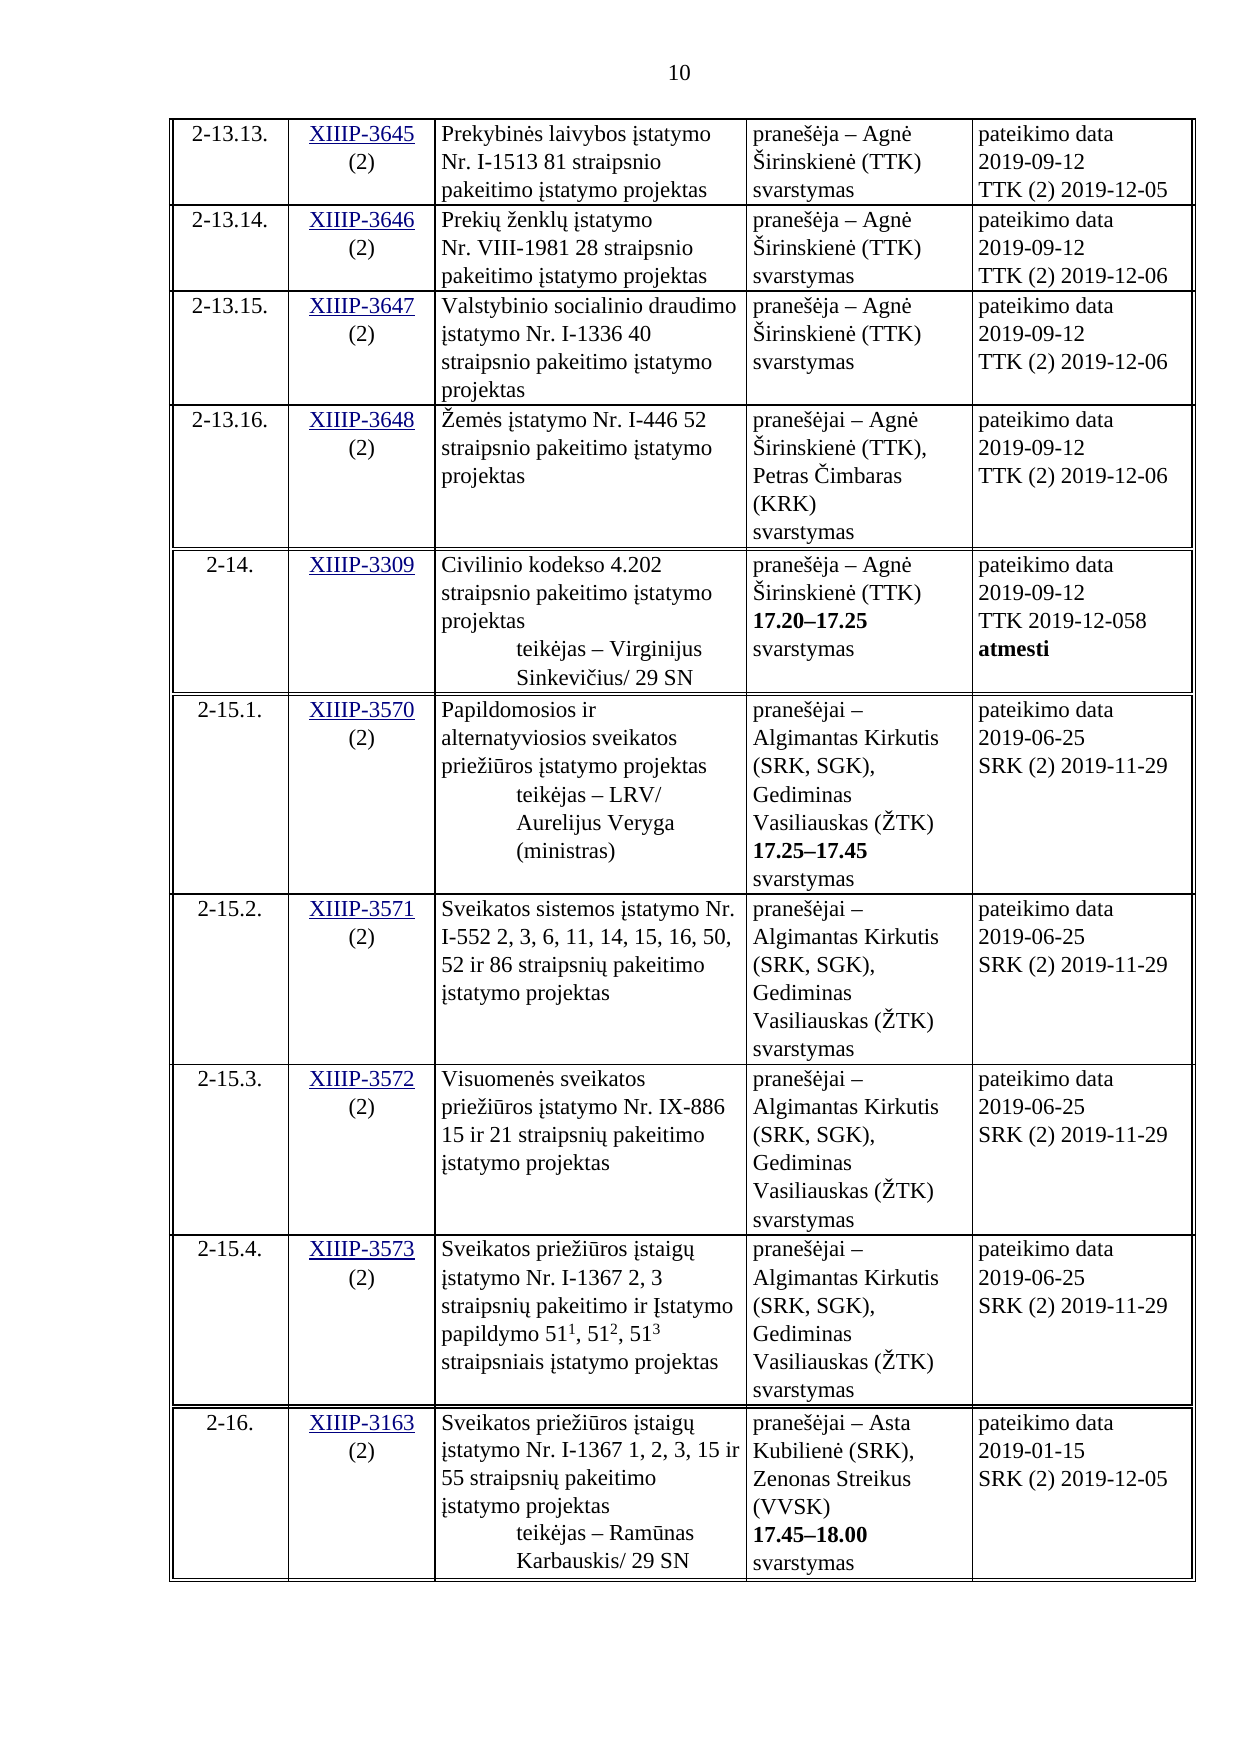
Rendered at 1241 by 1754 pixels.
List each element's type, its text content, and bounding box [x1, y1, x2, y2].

table_cell Prekybinės laivybos įstatymo Nr. I-1513 81 straipsnio pakeitimo įstatymo projektas [436, 120, 746, 204]
table_cell 2-14. [174, 551, 288, 692]
table_cell XIIIP-3573 (2) [289, 1236, 434, 1404]
table_cell pranešėja – Agnė Širinskienė (TTK) svarstymas [747, 120, 972, 204]
table_cell 2-15.3. [174, 1065, 288, 1234]
table_cell pateikimo data 2019-01-15 SRK (2) 2019-12-05 [973, 1409, 1191, 1578]
table_cell pateikimo data 2019-06-25 SRK (2) 2019-11-29 [973, 1236, 1191, 1404]
table_cell pateikimo data 2019-09-12 TTK (2) 2019-12-06 [973, 206, 1191, 290]
table_cell XIIIP-3309 [289, 551, 434, 692]
table_cell 2-15.1. [174, 696, 288, 893]
table_cell pranešėjai – Algimantas Kirkutis (SRK, SGK), Gediminas Vasiliauskas (ŽTK) svarstymas [747, 1236, 972, 1404]
table_cell Sveikatos sistemos įstatymo Nr. I-552 2, 3, 6, 11, 14, 15, 16, 50, 52 ir 86 straipsnių pakeitimo įstatymo projektas [436, 895, 746, 1063]
table_cell 2-16. [174, 1409, 288, 1578]
table_cell XIIIP-3645 (2) [289, 120, 434, 204]
table_cell pranešėja – Agnė Širinskienė (TTK) 17.20–17.25 svarstymas [747, 551, 972, 692]
table_cell pateikimo data 2019-06-25 SRK (2) 2019-11-29 [973, 696, 1191, 893]
table_cell pateikimo data 2019-09-12 TTK 2019-12-058 atmesti [973, 551, 1191, 692]
table_cell XIIIP-3163 (2) [289, 1409, 434, 1578]
table_cell pateikimo data 2019-09-12 TTK (2) 2019-12-05 [973, 120, 1191, 204]
table_cell 2-15.4. [174, 1236, 288, 1404]
table_cell XIIIP-3646 (2) [289, 206, 434, 290]
table_cell Civilinio kodekso 4.202 straipsnio pakeitimo įstatymo projektas teikėjas – Virginijus Sinkevičius/ 29 SN [436, 551, 746, 692]
table_cell pateikimo data 2019-06-25 SRK (2) 2019-11-29 [973, 1065, 1191, 1234]
table_cell pateikimo data 2019-06-25 SRK (2) 2019-11-29 [973, 895, 1191, 1063]
table_cell pranešėja – Agnė Širinskienė (TTK) svarstymas [747, 206, 972, 290]
table_cell XIIIP-3647 (2) [289, 292, 434, 404]
table_cell 2-13.13. [174, 120, 288, 204]
table_cell pranešėja – Agnė Širinskienė (TTK) svarstymas [747, 292, 972, 404]
table_cell pranešėjai – Algimantas Kirkutis (SRK, SGK), Gediminas Vasiliauskas (ŽTK) svarstymas [747, 1065, 972, 1234]
table_cell pranešėjai – Algimantas Kirkutis (SRK, SGK), Gediminas Vasiliauskas (ŽTK) svarstymas [747, 895, 972, 1063]
table_cell XIIIP-3572 (2) [289, 1065, 434, 1234]
table_cell pateikimo data 2019-09-12 TTK (2) 2019-12-06 [973, 406, 1191, 546]
table_cell Valstybinio socialinio draudimo įstatymo Nr. I-1336 40 straipsnio pakeitimo įstatymo projektas [436, 292, 746, 404]
table_cell Žemės įstatymo Nr. I-446 52 straipsnio pakeitimo įstatymo projektas [436, 406, 746, 546]
table_cell pateikimo data 2019-09-12 TTK (2) 2019-12-06 [973, 292, 1191, 404]
table_cell XIIIP-3570 (2) [289, 696, 434, 893]
table_cell XIIIP-3648 (2) [289, 406, 434, 546]
table_cell 2-13.15. [174, 292, 288, 404]
table_cell 2-13.16. [174, 406, 288, 546]
table_cell Prekių ženklų įstatymo Nr. VIII-1981 28 straipsnio pakeitimo įstatymo projektas [436, 206, 746, 290]
table_cell 2-13.14. [174, 206, 288, 290]
table_cell pranešėjai – Asta Kubilienė (SRK), Zenonas Streikus (VVSK) 17.45–18.00 svarstymas [747, 1409, 972, 1578]
table_cell Papildomosios ir alternatyviosios sveikatos priežiūros įstatymo projektas teikėjas – LRV/ Aurelijus Veryga (ministras) [436, 696, 746, 893]
table_cell 2-15.2. [174, 895, 288, 1063]
table_cell Visuomenės sveikatos priežiūros įstatymo Nr. IX-886 15 ir 21 straipsnių pakeitimo įstatymo projektas [436, 1065, 746, 1234]
table_cell pranešėjai – Agnė Širinskienė (TTK), Petras Čimbaras (KRK) svarstymas [747, 406, 972, 546]
table_cell Sveikatos priežiūros įstaigų įstatymo Nr. I-1367 2, 3 straipsnių pakeitimo ir Įstatymo papildymo 511, 512, 513 straipsniais įstatymo projektas [436, 1236, 746, 1404]
table_cell Sveikatos priežiūros įstaigų įstatymo Nr. I-1367 1, 2, 3, 15 ir 55 straipsnių pakeitimo įstatymo projektas teikėjas – Ramūnas Karbauskis/ 29 SN [436, 1409, 746, 1578]
table_cell XIIIP-3571 (2) [289, 895, 434, 1063]
table_cell pranešėjai – Algimantas Kirkutis (SRK, SGK), Gediminas Vasiliauskas (ŽTK) 17.25–17.45 svarstymas [747, 696, 972, 893]
